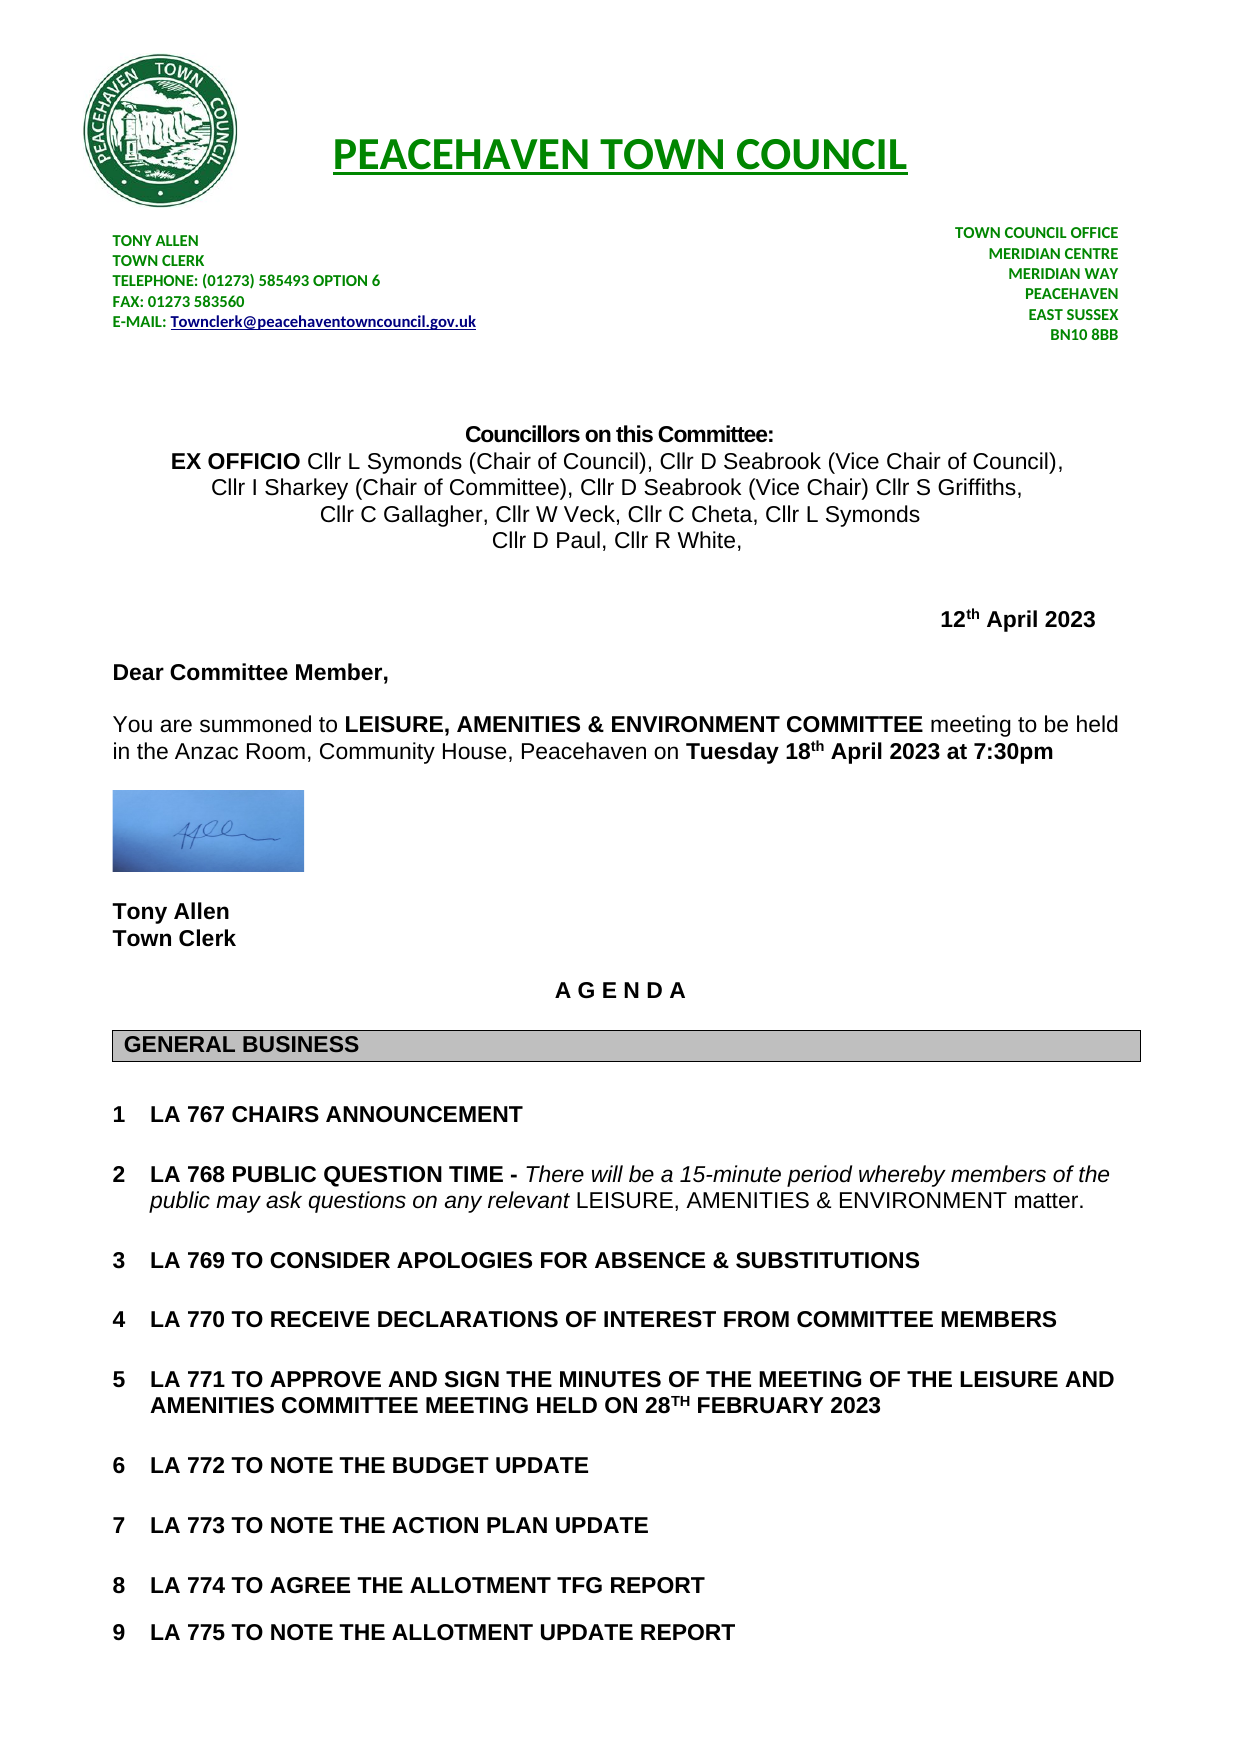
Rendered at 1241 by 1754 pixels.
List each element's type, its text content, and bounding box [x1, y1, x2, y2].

table_header GENERAL BUSINESS [113, 1031, 1140, 1061]
text Cllr I Sharkey (Chair of Committee), Cllr D Seabrook (Vice Chair) Cllr S Griffiths, [112, 474, 1128, 501]
list LA 775 TO NOTE THE ALLOTMENT UPDATE REPORT [112, 1619, 1128, 1645]
list LA 771 TO APPROVE AND SIGN THE MINUTES OF THE MEETING OF THE LEISURE AND AMENITIES COMMITTEE MEETING HELD ON 28TH FEBRUARY 2023 [112, 1366, 1128, 1419]
list LA 769 TO CONSIDER APOLOGIES FOR ABSENCE & SUBSTITUTIONS [112, 1247, 1128, 1273]
text Councillors on this Committee: [112, 421, 1128, 448]
list LA 768 PUBLIC QUESTION TIME - There will be a 15-minute period whereby members of the public may ask questions on any relevant LEISURE, AMENITIES & ENVIRONMENT matter. [112, 1161, 1128, 1213]
text Cllr C Gallagher, Cllr W Veck, Cllr C Cheta, Cllr L Symonds [112, 501, 1128, 527]
text Town Clerk [112, 924, 1128, 951]
list LA 767 CHAIRS ANNOUNCEMENT [112, 1101, 1128, 1127]
text A G E N D A [112, 977, 1128, 1003]
text Tony Allen [112, 898, 1128, 924]
list LA 772 TO NOTE THE BUDGET UPDATE [112, 1452, 1128, 1478]
list LA 773 TO NOTE THE ACTION PLAN UPDATE [112, 1512, 1128, 1538]
text Cllr D Paul, Cllr R White, [112, 527, 1128, 553]
text EX OFFICIO Cllr L Symonds (Chair of Council), Cllr D Seabrook (Vice Chair of Council), [112, 448, 1128, 474]
list LA 770 TO RECEIVE DECLARATIONS OF INTEREST FROM COMMITTEE MEMBERS [112, 1306, 1128, 1333]
text You are summoned to LEISURE, AMENITIES & ENVIRONMENT COMMITTEE meeting to be held in the Anzac Room, Community House, Peacehaven on Tuesday 18th April 2023 at 7:30pm [112, 711, 1128, 764]
text Dear Committee Member, [112, 659, 1063, 685]
text 12th April 2023 [112, 606, 1128, 632]
list LA 774 TO AGREE THE ALLOTMENT TFG REPORT [112, 1572, 1128, 1598]
